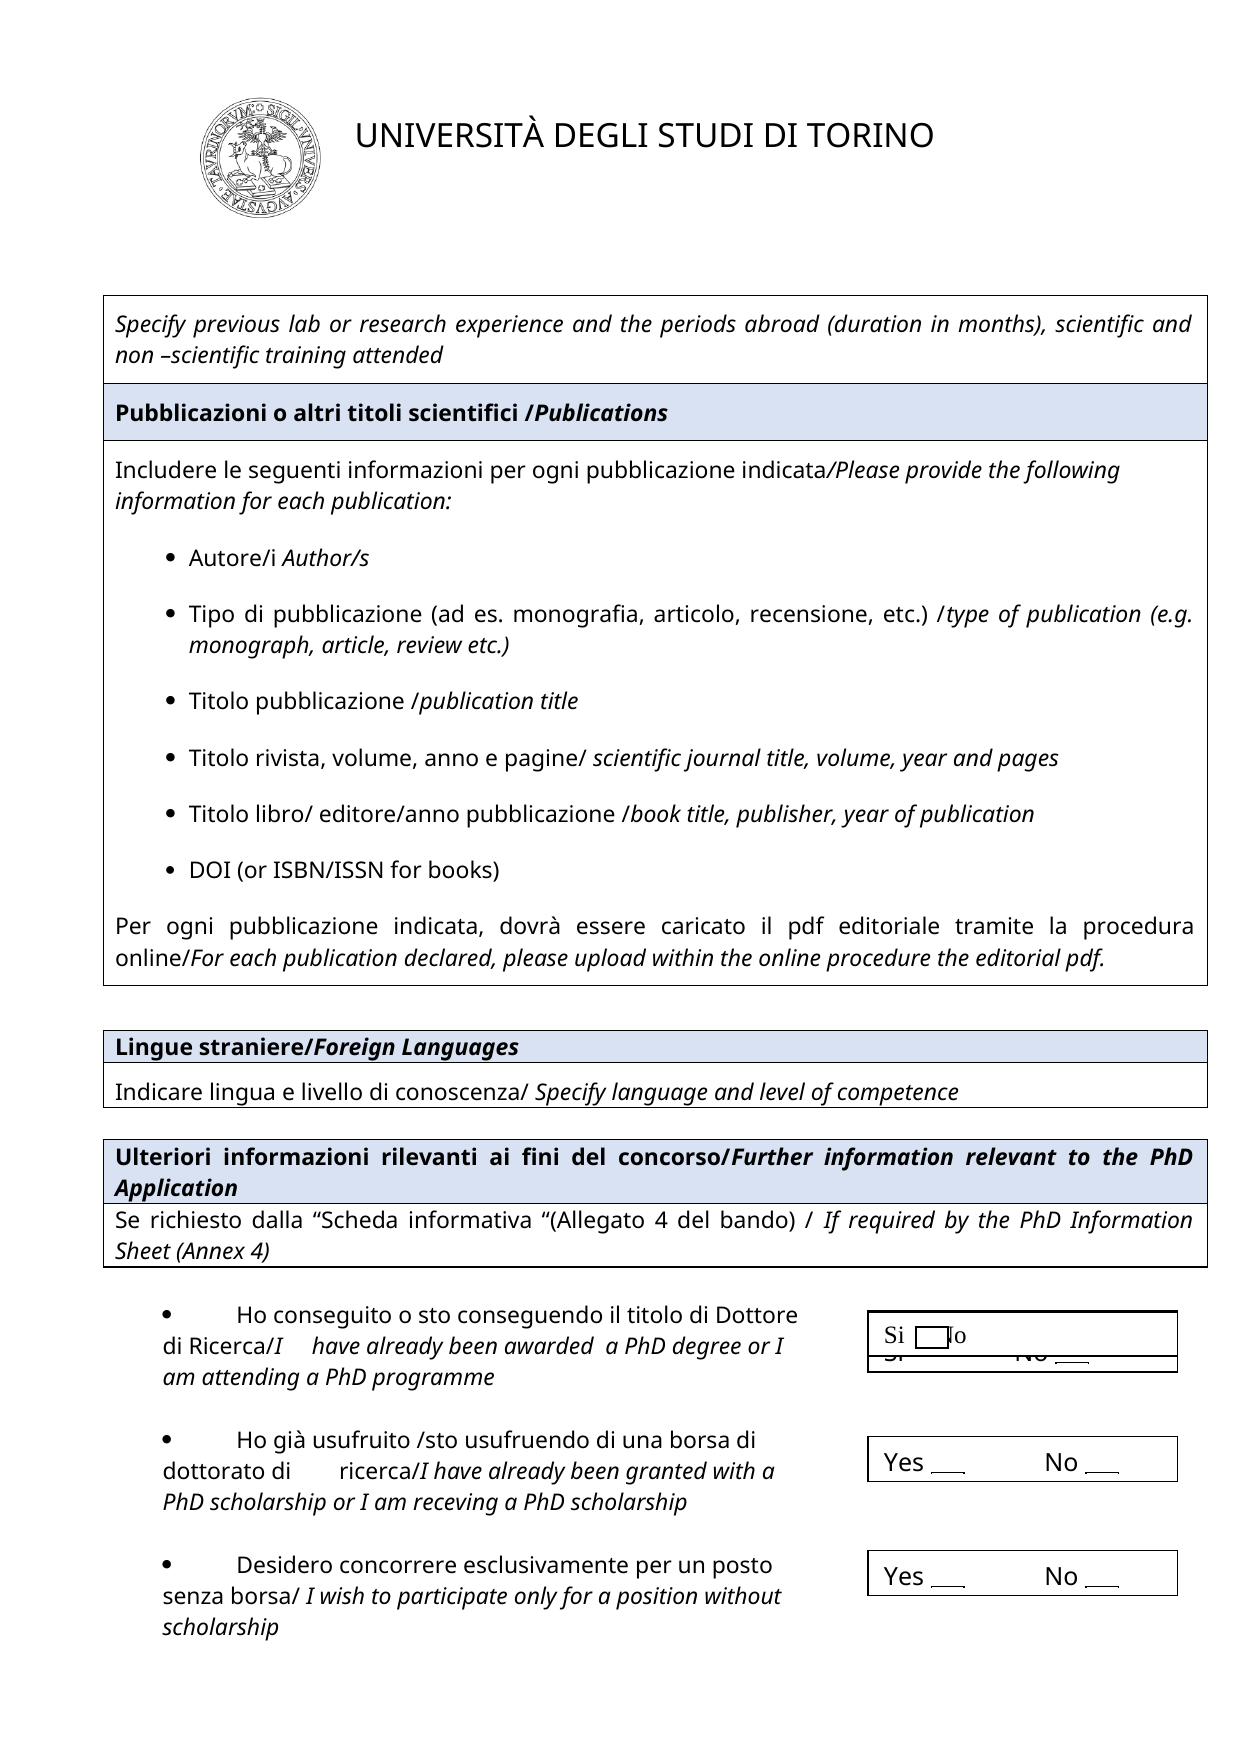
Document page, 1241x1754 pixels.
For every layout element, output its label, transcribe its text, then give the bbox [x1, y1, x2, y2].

table_header Lingue straniere/Foreign Languages [104, 1031, 1207, 1062]
table_cell Indicare lingua e livello di conoscenza/ Specify language and level of competence [104, 1063, 1207, 1107]
table_cell Includere le seguenti informazioni per ogni pubblicazione indicata/Please provide the following information for each publication: Autore/i Author/s Tipo di pubblicazione (ad es. monografia, articolo, recensione, etc.) /type of publication (e.g. monograph, article, review etc.) Titolo pubblicazione /publication title Titolo rivista, volume, anno e pagine/ scientific journal title, volume, year and pages Titolo libro/ editore/anno pubblicazione /book title, publisher, year of publication DOI (or ISBN/ISSN for books) Per ogni pubblicazione indicata, dovrà essere caricato il pdf editoriale tramite la procedura online/For each publication declared, please upload within the online procedure the editorial pdf. [104, 441, 1207, 985]
list Si No [884, 1357, 1161, 1363]
list [869, 1437, 1177, 1481]
list Ho conseguito o sto conseguendo il titolo di Dottore di Ricerca/I have already been awarded a PhD degree or I am attending a PhD programme [869, 1313, 1177, 1355]
table_cell Se richiesto dalla “Scheda informativa “(Allegato 4 del bando) / If required by the PhD Information Sheet (Annex 4) [104, 1204, 1207, 1266]
list [869, 1357, 1177, 1371]
list Ho già usufruito /sto usufruendo di una borsa di dottorato di ricerca/I have already been granted with a PhD scholarship or I am receving a PhD scholarship [162, 1424, 812, 1517]
list Yes No [884, 1558, 1161, 1587]
list Desidero concorrere esclusivamente per un posto senza borsa/ I wish to participate only for a position without scholarship [162, 1549, 812, 1642]
table_header Ulteriori informazioni rilevanti ai fini del concorso/Further information relevant to the PhD Application [104, 1140, 1207, 1203]
list Si No [884, 1321, 1161, 1348]
list [869, 1551, 1177, 1595]
table_cell Pubblicazioni o altri titoli scientifici /Publications [104, 384, 1207, 440]
list Yes No [884, 1445, 1161, 1473]
table_cell Specify previous lab or research experience and the periods abroad (duration in months), scientific and non –scientific training attended [104, 296, 1207, 383]
list Ho conseguito o sto conseguendo il titolo di Dottore di Ricerca/I have already been awarded a PhD degree or I am attending a PhD programme [162, 1299, 812, 1392]
